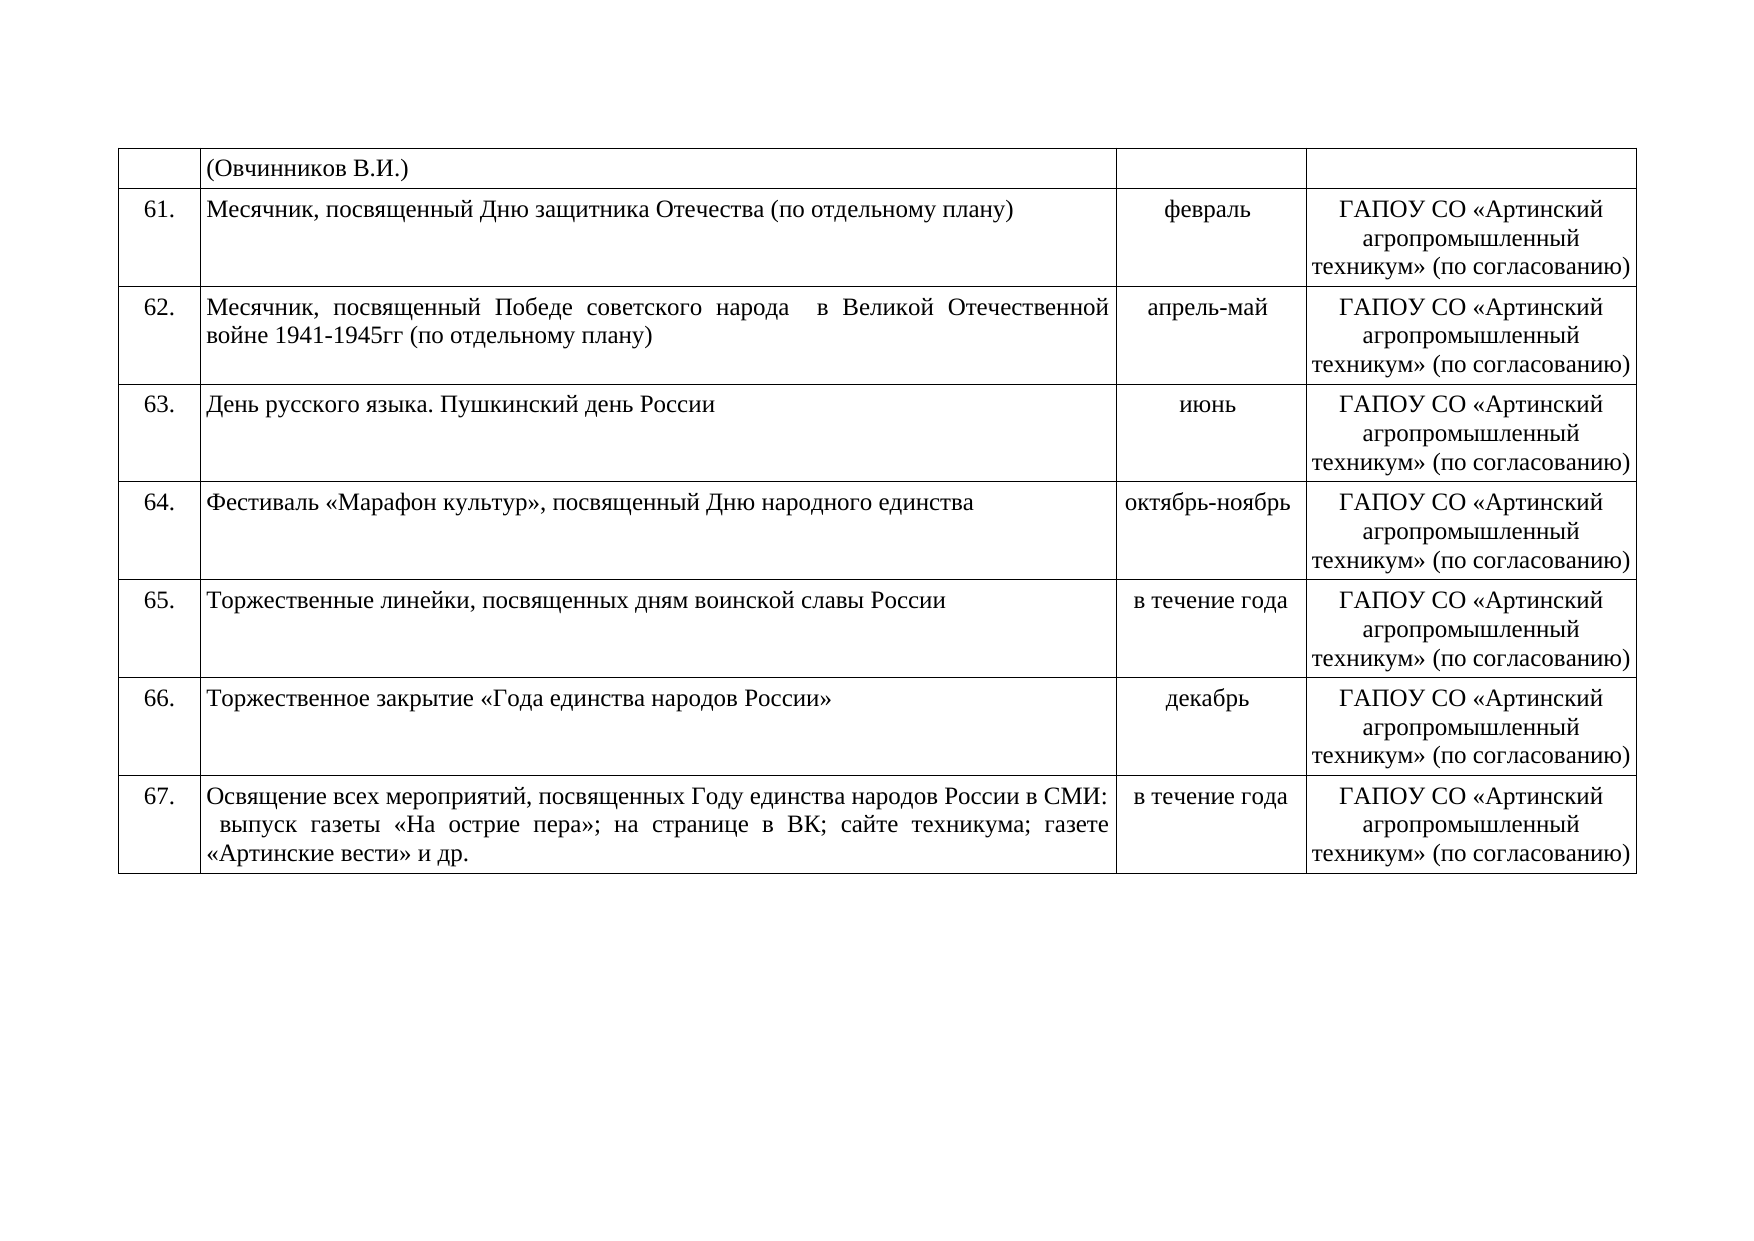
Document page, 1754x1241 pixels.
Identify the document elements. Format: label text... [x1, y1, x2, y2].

table_cell ГАПОУ СО «Артинский агропромышленный техникум» (по согласованию) [1307, 678, 1636, 775]
table_cell июнь [1117, 385, 1306, 481]
table_cell 67. [119, 776, 200, 873]
table_cell 65. [119, 580, 200, 677]
table_cell ГАПОУ СО «Артинский агропромышленный техникум» (по согласованию) [1307, 385, 1636, 481]
table_cell 66. [119, 678, 200, 775]
table_cell ГАПОУ СО «Артинский агропромышленный техникум» (по согласованию) [1307, 287, 1636, 384]
table_cell Торжественные линейки, посвященных дням воинской славы России [201, 580, 1116, 677]
table_cell декабрь [1117, 678, 1306, 775]
table_cell 64. [119, 482, 200, 579]
table_cell 61. [119, 189, 200, 286]
table_cell 63. [119, 385, 200, 481]
table_cell октябрь-ноябрь [1117, 482, 1306, 579]
table_cell ГАПОУ СО «Артинский агропромышленный техникум» (по согласованию) [1307, 189, 1636, 286]
table_cell Освящение всех мероприятий, посвященных Году единства народов России в СМИ: выпуск газеты «На острие пера»; на странице в ВК; сайте техникума; газете «Артинские вести» и др. [201, 776, 1116, 873]
table_cell ГАПОУ СО «Артинский агропромышленный техникум» (по согласованию) [1307, 776, 1636, 873]
table_cell Месячник, посвященный Дню защитника Отечества (по отдельному плану) [201, 189, 1116, 286]
table_cell День русского языка. Пушкинский день России [201, 385, 1116, 481]
table_cell апрель-май [1117, 287, 1306, 384]
table_cell ГАПОУ СО «Артинский агропромышленный техникум» (по согласованию) [1307, 482, 1636, 579]
table_cell [1307, 149, 1636, 188]
table_cell Торжественное закрытие «Года единства народов России» [201, 678, 1116, 775]
table_cell 62. [119, 287, 200, 384]
table_cell февраль [1117, 189, 1306, 286]
table_cell (Овчинников В.И.) [201, 149, 1116, 188]
table_cell Месячник, посвященный Победе советского народа в Великой Отечественной войне 1941-1945гг (по отдельному плану) [201, 287, 1116, 384]
table_cell Фестиваль «Марафон культур», посвященный Дню народного единства [201, 482, 1116, 579]
table_cell в течение года [1117, 776, 1306, 873]
table_cell [1117, 149, 1306, 188]
table_cell [119, 149, 200, 188]
table_cell ГАПОУ СО «Артинский агропромышленный техникум» (по согласованию) [1307, 580, 1636, 677]
table_cell в течение года [1117, 580, 1306, 677]
